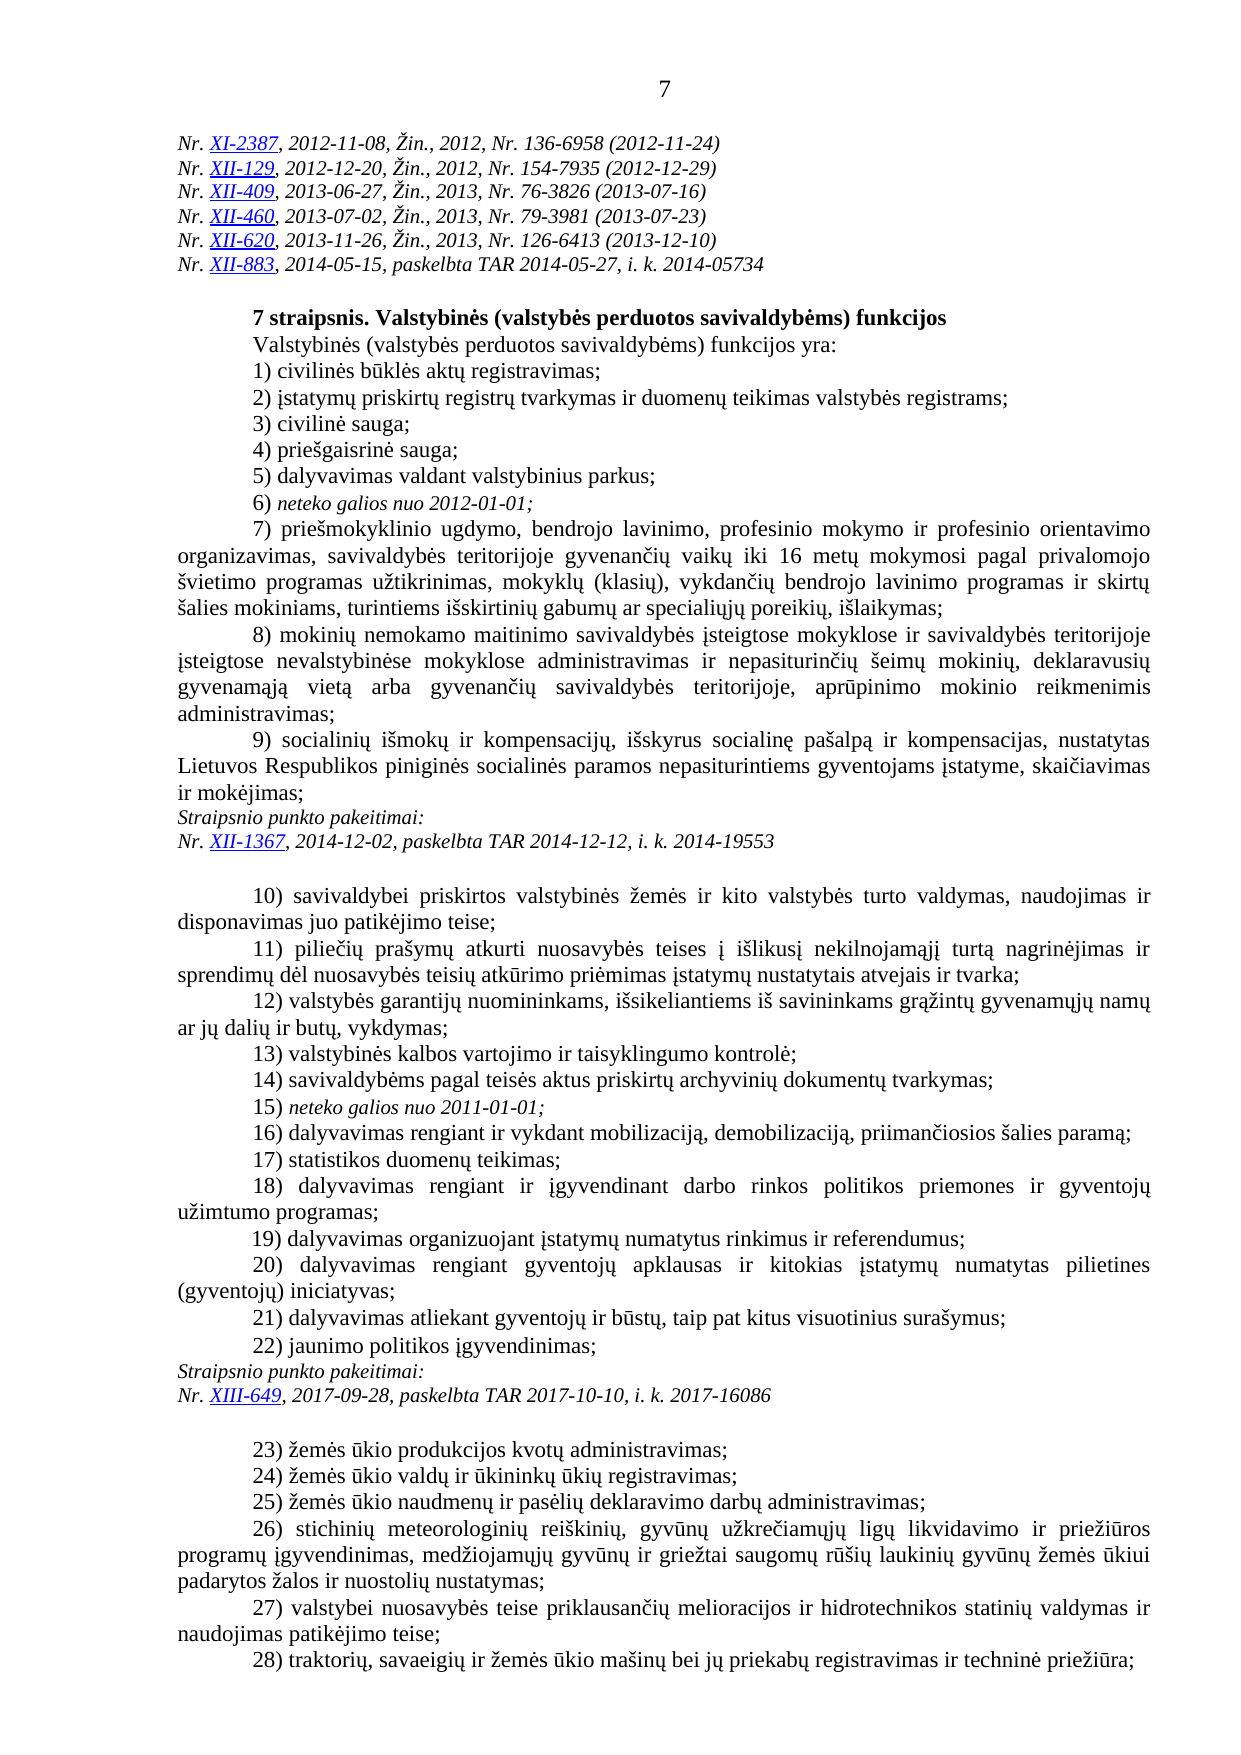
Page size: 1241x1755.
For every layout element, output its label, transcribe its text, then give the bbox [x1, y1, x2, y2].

text Straipsnio punkto pakeitimai: [177, 805, 1152, 829]
text Nr. XII-129, 2012-12-20, Žin., 2012, Nr. 154-7935 (2012-12-29) [177, 155, 1152, 179]
text 7 straipsnis. Valstybinės (valstybės perduotos savivaldybėms) funkcijos [177, 304, 1152, 331]
text 23) žemės ūkio produkcijos kvotų administravimas; [177, 1436, 1152, 1462]
text 26) stichinių meteorologinių reiškinių, gyvūnų užkrečiamųjų ligų likvidavimo ir priežiūros programų įgyvendinimas, medžiojamųjų gyvūnų ir griežtai saugomų rūšių laukinių gyvūnų žemės ūkiui padarytos žalos ir nuostolių nustatymas; [177, 1515, 1152, 1594]
text 25) žemės ūkio naudmenų ir pasėlių deklaravimo darbų administravimas; [177, 1488, 1152, 1515]
text 6) neteko galios nuo 2012-01-01; [177, 489, 1152, 515]
text Nr. XII-883, 2014-05-15, paskelbta TAR 2014-05-27, i. k. 2014-05734 [177, 252, 1152, 276]
text 14) savivaldybėms pagal teisės aktus priskirtų archyvinių dokumentų tvarkymas; [177, 1067, 1152, 1093]
text 5) dalyvavimas valdant valstybinius parkus; [177, 463, 1152, 489]
text Nr. XI-2387, 2012-11-08, Žin., 2012, Nr. 136-6958 (2012-11-24) [177, 131, 1152, 155]
text 10) savivaldybei priskirtos valstybinės žemės ir kito valstybės turto valdymas, naudojimas ir disponavimas juo patikėjimo teise; [177, 882, 1152, 935]
text 20) dalyvavimas rengiant gyventojų apklausas ir kitokias įstatymų numatytas pilietines (gyventojų) iniciatyvas; [177, 1251, 1152, 1304]
text 22) jaunimo politikos įgyvendinimas; [177, 1330, 1152, 1359]
text Nr. XII-620, 2013-11-26, Žin., 2013, Nr. 126-6413 (2013-12-10) [177, 228, 1152, 252]
text 28) traktorių, savaeigių ir žemės ūkio mašinų bei jų priekabų registravimas ir techninė priežiūra; [177, 1647, 1152, 1673]
text 17) statistikos duomenų teikimas; [177, 1146, 1152, 1172]
text 15) neteko galios nuo 2011-01-01; [177, 1093, 1152, 1119]
text Valstybinės (valstybės perduotos savivaldybėms) funkcijos yra: [177, 331, 1152, 357]
subtitle 16) dalyvavimas rengiant ir vykdant mobilizaciją, demobilizaciją, priimančiosios šalies paramą; [177, 1119, 1152, 1146]
text 24) žemės ūkio valdų ir ūkininkų ūkių registravimas; [177, 1462, 1152, 1488]
text 4) priešgaisrinė sauga; [177, 436, 1152, 463]
text 19) dalyvavimas organizuojant įstatymų numatytus rinkimus ir referendumus; [177, 1225, 1152, 1251]
text Nr. XII-460, 2013-07-02, Žin., 2013, Nr. 79-3981 (2013-07-23) [177, 203, 1152, 228]
text 13) valstybinės kalbos vartojimo ir taisyklingumo kontrolė; [177, 1040, 1152, 1067]
text 1) civilinės būklės aktų registravimas; [177, 357, 1152, 383]
text 18) dalyvavimas rengiant ir įgyvendinant darbo rinkos politikos priemones ir gyventojų užimtumo programas; [177, 1172, 1152, 1225]
text Nr. XII-409, 2013-06-27, Žin., 2013, Nr. 76-3826 (2013-07-16) [177, 179, 1152, 203]
text Straipsnio punkto pakeitimai: [177, 1359, 1152, 1383]
text Nr. XIII-649, 2017-09-28, paskelbta TAR 2017-10-10, i. k. 2017-16086 [177, 1383, 1152, 1407]
text 27) valstybei nuosavybės teise priklausančių melioracijos ir hidrotechnikos statinių valdymas ir naudojimas patikėjimo teise; [177, 1594, 1152, 1647]
text 12) valstybės garantijų nuomininkams, išsikeliantiems iš savininkams grąžintų gyvenamųjų namų ar jų dalių ir butų, vykdymas; [177, 987, 1152, 1040]
text 3) civilinė sauga; [177, 410, 1152, 436]
text 21) dalyvavimas atliekant gyventojų ir būstų, taip pat kitus visuotinius surašymus; [177, 1304, 1152, 1330]
text 9) socialinių išmokų ir kompensacijų, išskyrus socialinę pašalpą ir kompensacijas, nustatytas Lietuvos Respublikos piniginės socialinės paramos nepasiturintiems gyventojams įstatyme, skaičiavimas ir mokėjimas; [177, 726, 1152, 805]
text 8) mokinių nemokamo maitinimo savivaldybės įsteigtose mokyklose ir savivaldybės teritorijoje įsteigtose nevalstybinėse mokyklose administravimas ir nepasiturinčių šeimų mokinių, deklaravusių gyvenamąją vietą arba gyvenančių savivaldybės teritorijoje, aprūpinimo mokinio reikmenimis administravimas; [177, 621, 1152, 726]
text 7) priešmokyklinio ugdymo, bendrojo lavinimo, profesinio mokymo ir profesinio orientavimo organizavimas, savivaldybės teritorijoje gyvenančių vaikų iki 16 metų mokymosi pagal privalomojo švietimo programas užtikrinimas, mokyklų (klasių), vykdančių bendrojo lavinimo programas ir skirtų šalies mokiniams, turintiems išskirtinių gabumų ar specialiųjų poreikių, išlaikymas; [177, 515, 1152, 621]
text Nr. XII-1367, 2014-12-02, paskelbta TAR 2014-12-12, i. k. 2014-19553 [177, 829, 1152, 853]
text 2) įstatymų priskirtų registrų tvarkymas ir duomenų teikimas valstybės registrams; [177, 383, 1152, 410]
text 11) piliečių prašymų atkurti nuosavybės teises į išlikusį nekilnojamąjį turtą nagrinėjimas ir sprendimų dėl nuosavybės teisių atkūrimo priėmimas įstatymų nustatytais atvejais ir tvarka; [177, 935, 1152, 987]
